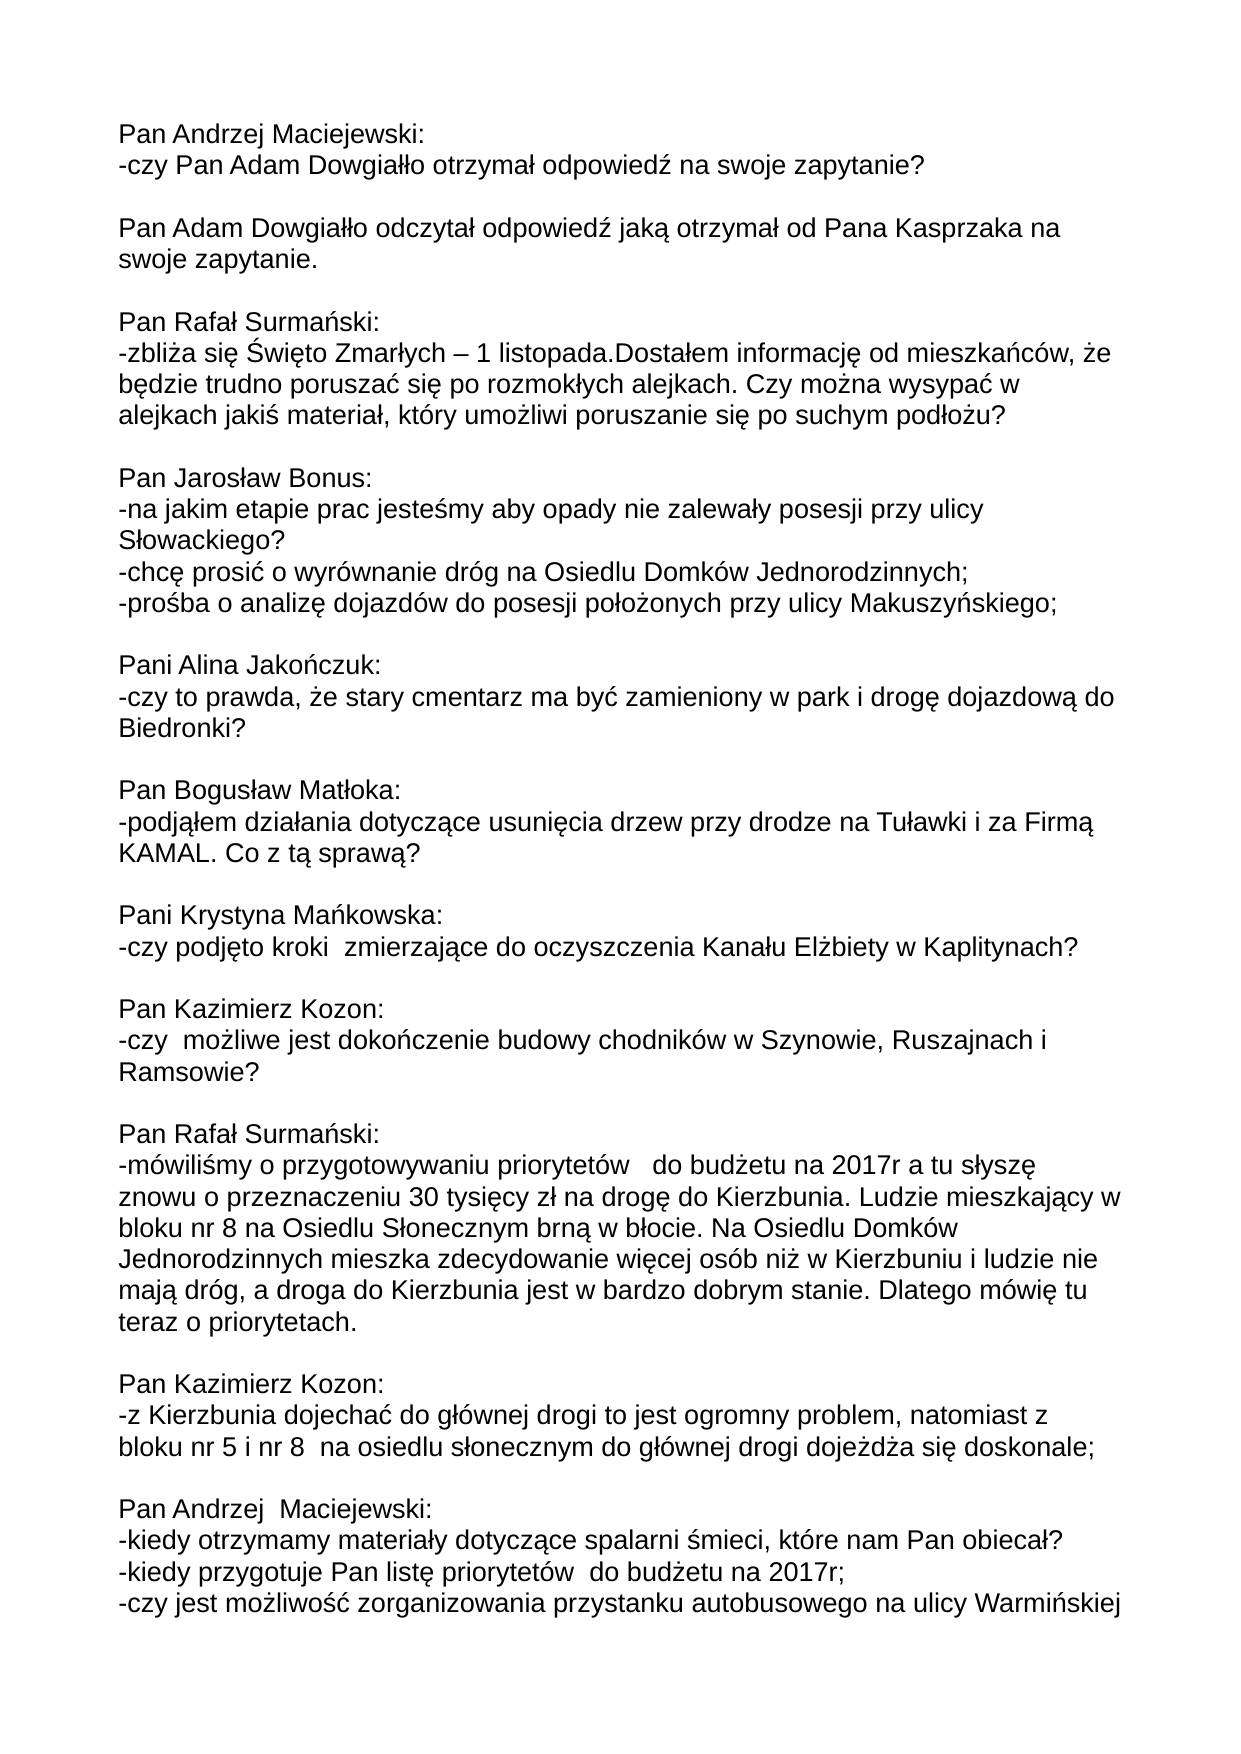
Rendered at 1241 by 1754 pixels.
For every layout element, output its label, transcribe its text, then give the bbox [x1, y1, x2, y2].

text Pan Andrzej Maciejewski: [118, 118, 1122, 149]
text -zbliża się Święto Zmarłych – 1 listopada.Dostałem informację od mieszkańców, że będzie trudno poruszać się po rozmokłych alejkach. Czy można wysypać w alejkach jakiś materiał, który umożliwi poruszanie się po suchym podłożu? [118, 337, 1122, 431]
text Pani Krystyna Mańkowska: [118, 899, 1122, 931]
text -podjąłem działania dotyczące usunięcia drzew przy drodze na Tuławki i za Firmą KAMAL. Co z tą sprawą? [118, 806, 1122, 868]
text -kiedy przygotuje Pan listę priorytetów do budżetu na 2017r; [118, 1556, 1122, 1587]
text -czy podjęto kroki zmierzające do oczyszczenia Kanału Elżbiety w Kaplitynach? [118, 931, 1122, 962]
text Pan Rafał Surmański: [118, 1118, 1122, 1149]
text -kiedy otrzymamy materiały dotyczące spalarni śmieci, które nam Pan obiecał? [118, 1524, 1122, 1556]
text -chcę prosić o wyrównanie dróg na Osiedlu Domków Jednorodzinnych; [118, 556, 1122, 587]
text -czy to prawda, że stary cmentarz ma być zamieniony w park i drogę dojazdową do Biedronki? [118, 681, 1122, 743]
text -czy możliwe jest dokończenie budowy chodników w Szynowie, Ruszajnach i Ramsowie? [118, 1024, 1122, 1087]
text -z Kierzbunia dojechać do głównej drogi to jest ogromny problem, natomiast z bloku nr 5 i nr 8 na osiedlu słonecznym do głównej drogi dojeżdża się doskonale; [118, 1399, 1122, 1462]
text Pan Kazimierz Kozon: [118, 1368, 1122, 1399]
text Pan Adam Dowgiałło odczytał odpowiedź jaką otrzymał od Pana Kasprzaka na swoje zapytanie. [118, 212, 1122, 274]
text Pan Rafał Surmański: [118, 306, 1122, 337]
text -czy Pan Adam Dowgiałło otrzymał odpowiedź na swoje zapytanie? [118, 149, 1122, 181]
text Pan Bogusław Matłoka: [118, 774, 1122, 806]
text -na jakim etapie prac jesteśmy aby opady nie zalewały posesji przy ulicy Słowackiego? [118, 493, 1122, 556]
text -mówiliśmy o przygotowywaniu priorytetów do budżetu na 2017r a tu słyszę znowu o przeznaczeniu 30 tysięcy zł na drogę do Kierzbunia. Ludzie mieszkający w bloku nr 8 na Osiedlu Słonecznym brną w błocie. Na Osiedlu Domków Jednorodzinnych mieszka zdecydowanie więcej osób niż w Kierzbuniu i ludzie nie mają dróg, a droga do Kierzbunia jest w bardzo dobrym stanie. Dlatego mówię tu teraz o priorytetach. [118, 1149, 1122, 1337]
text Pan Kazimierz Kozon: [118, 993, 1122, 1024]
text -prośba o analizę dojazdów do posesji położonych przy ulicy Makuszyńskiego; [118, 587, 1122, 618]
text Pani Alina Jakończuk: [118, 649, 1122, 681]
text Pan Jarosław Bonus: [118, 462, 1122, 493]
text Pan Andrzej Maciejewski: [118, 1493, 1122, 1524]
text -czy jest możliwość zorganizowania przystanku autobusowego na ulicy Warmińskiej [118, 1587, 1122, 1618]
